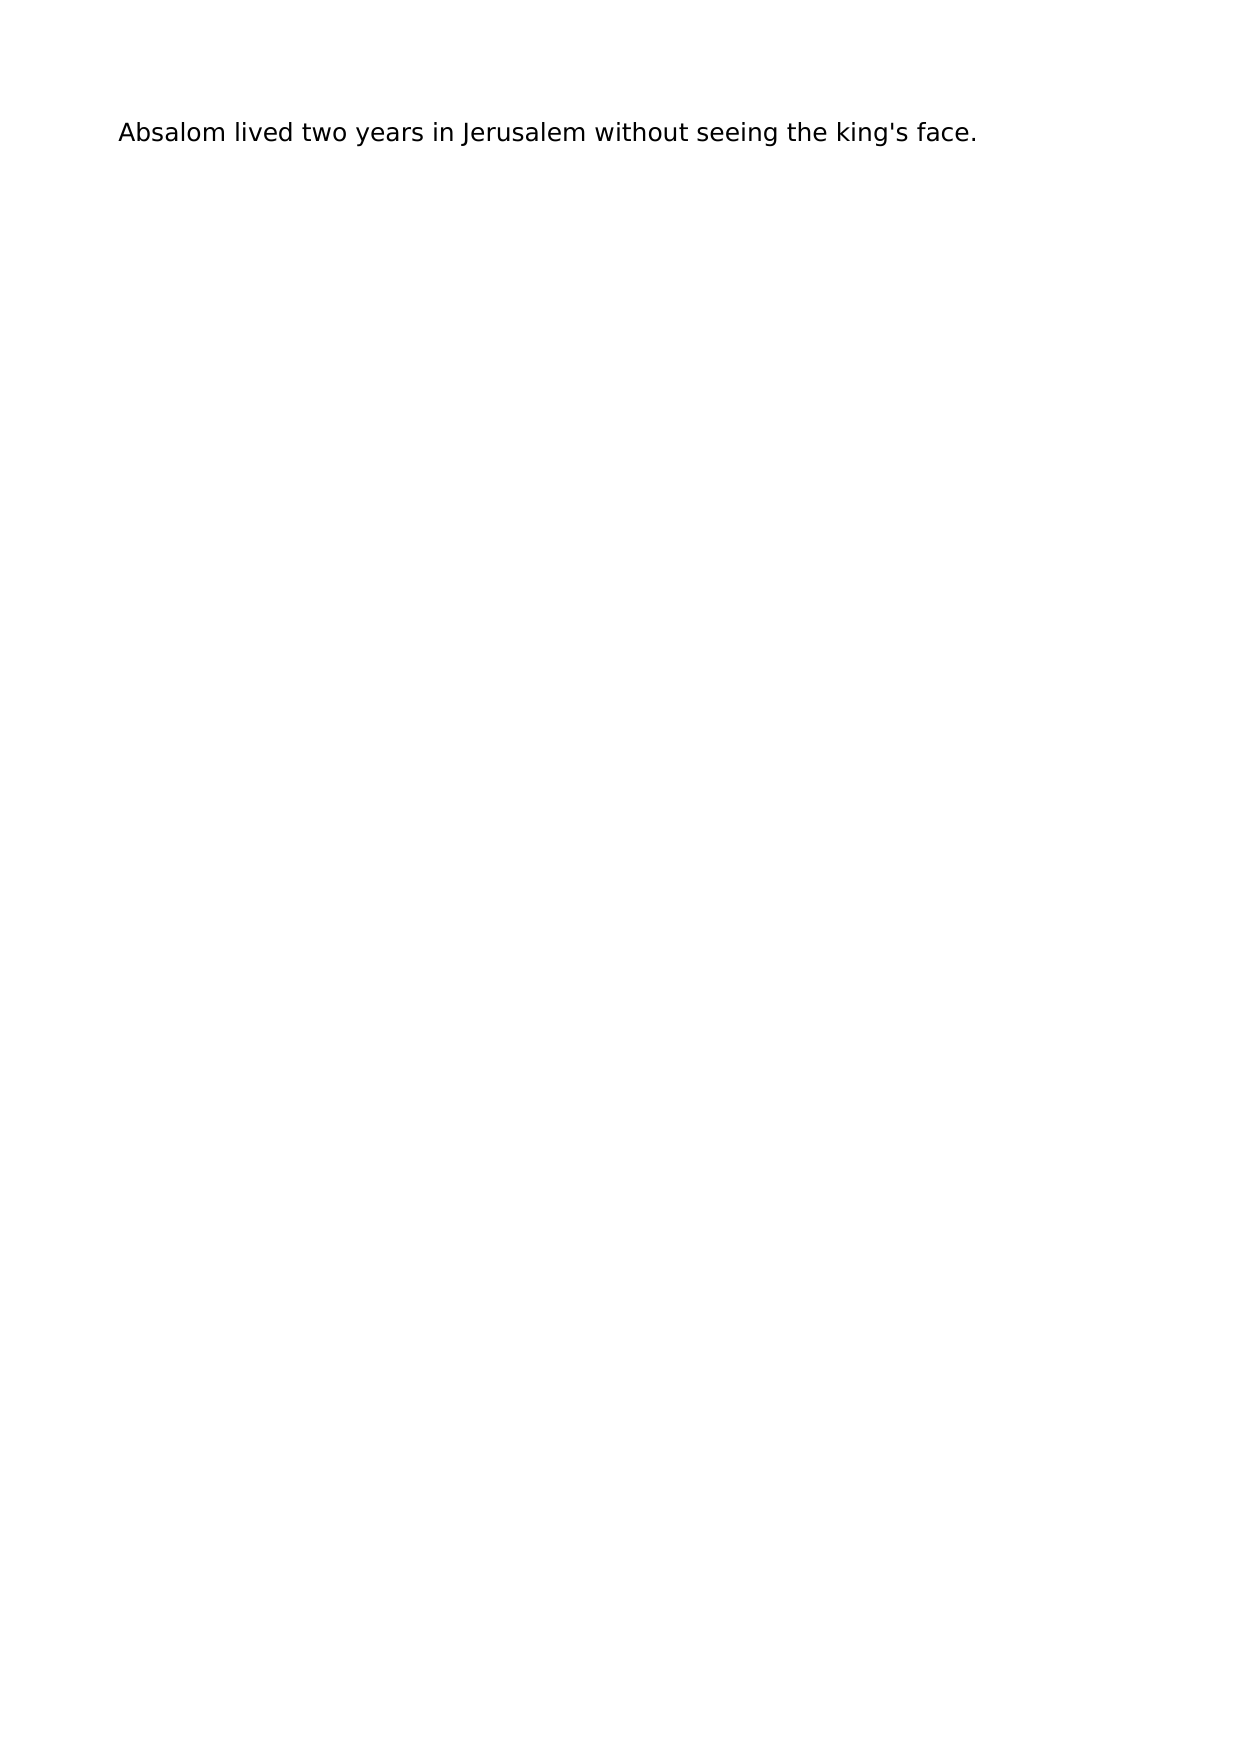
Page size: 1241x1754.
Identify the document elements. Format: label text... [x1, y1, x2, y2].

text Absalom lived two years in Jerusalem without seeing the king's face. [118, 118, 1122, 147]
